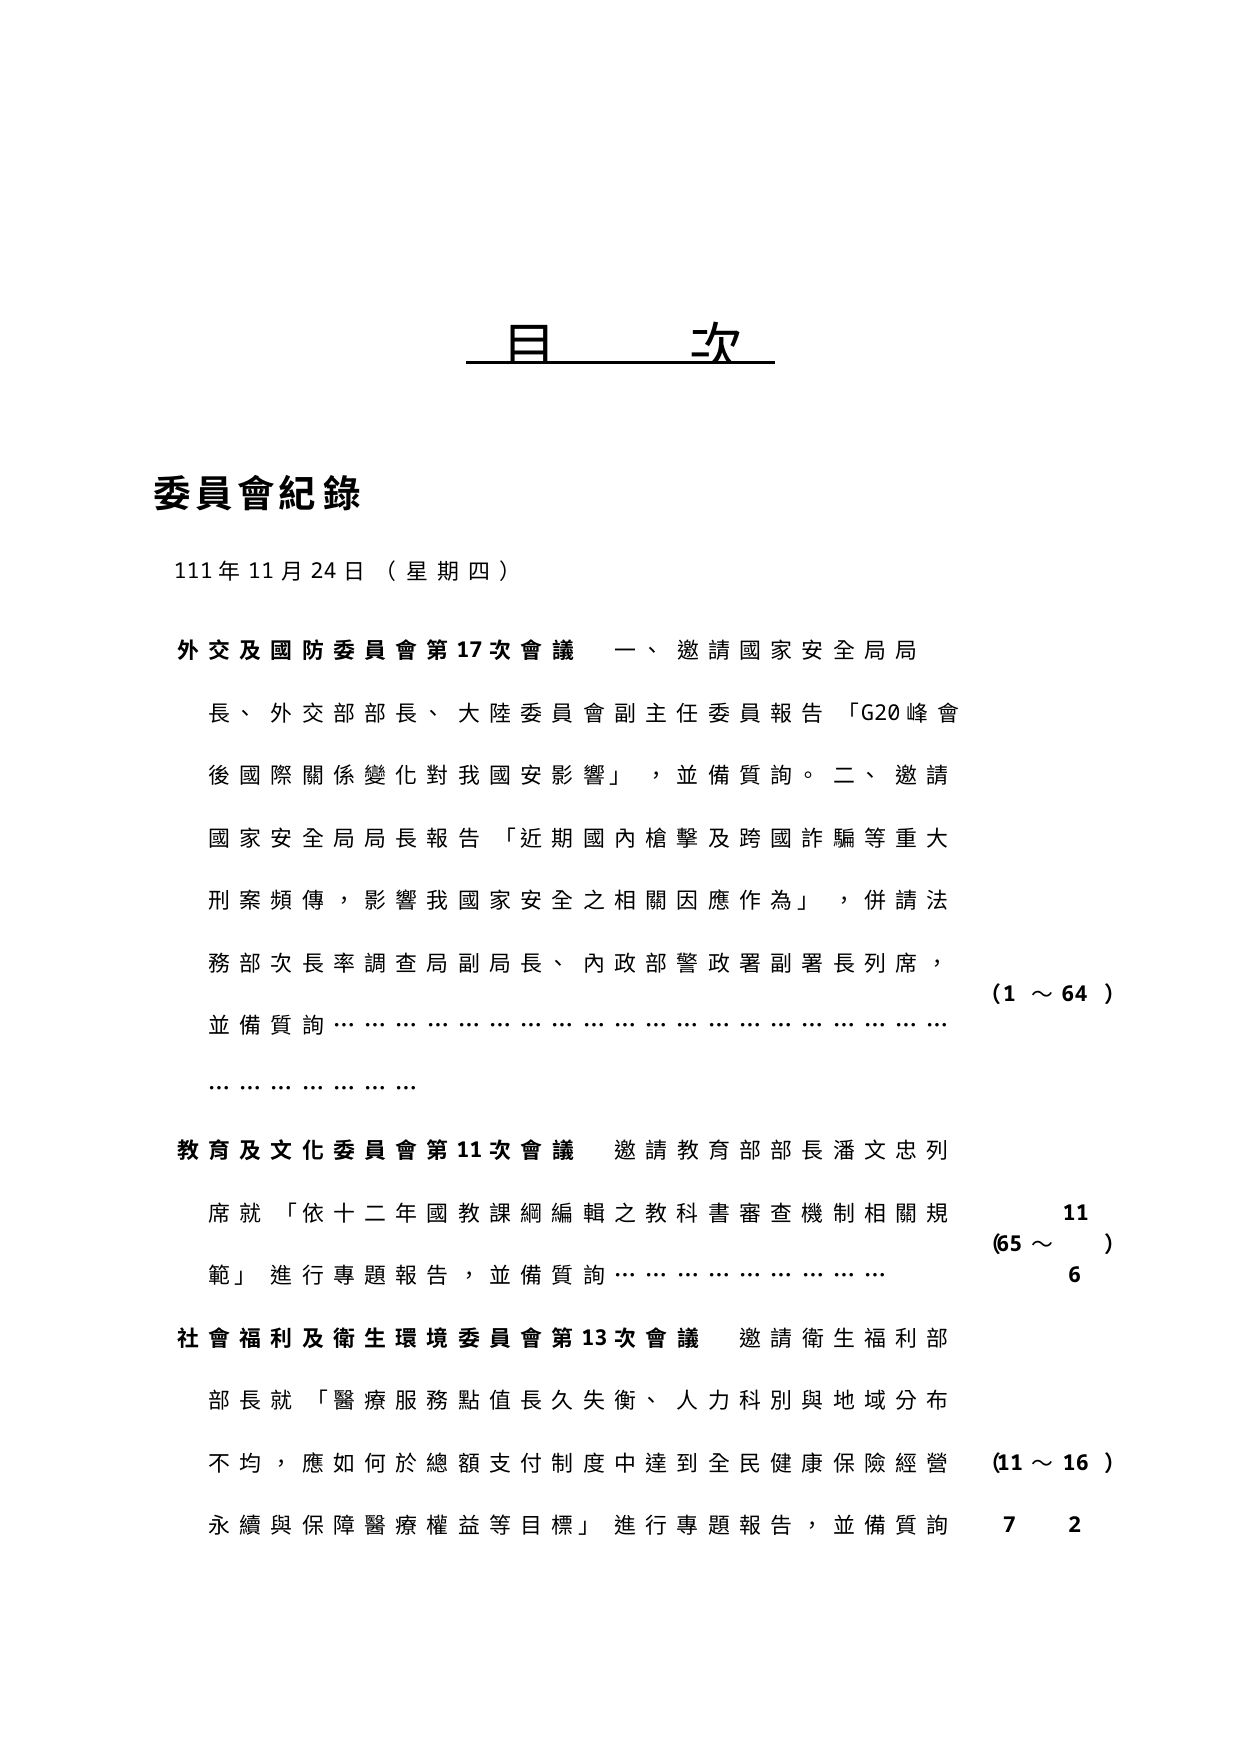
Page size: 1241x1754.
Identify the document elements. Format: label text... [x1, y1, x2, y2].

table_cell 162 [1053, 1306, 1091, 1556]
table_header 委員會紀錄 111年11月24日（星期四） [150, 443, 1108, 618]
table_cell 教育及文化委員會第11次會議 邀請教育部部長潘文忠列席就「依十二年國教課綱編輯之教科書審查機制相關規範」進行專題報告，並備質詢……………………… [150, 1118, 967, 1306]
table_cell 117 [986, 1306, 1023, 1556]
table_cell ） [1091, 618, 1108, 1118]
table_cell （ [967, 618, 986, 1118]
table_cell ） [1091, 1118, 1108, 1306]
table_cell （ [967, 1306, 986, 1556]
table_cell 65 [986, 1118, 1023, 1306]
table_cell 64 [1053, 618, 1091, 1118]
table_cell ～ [1023, 1118, 1053, 1306]
table_cell （ [967, 1118, 986, 1306]
table_cell 社會福利及衛生環境委員會第13次會議 邀請衛生福利部部長就「醫療服務點值長久失衡、人力科別與地域分布不均，應如何於總額支付制度中達到全民健康保險經營永續與保障醫療權益等目標」進行專題報告，並備質詢 [150, 1306, 967, 1556]
table_cell 1 [986, 618, 1023, 1118]
table_cell ～ [1023, 1306, 1053, 1556]
table_cell ～ [1023, 618, 1053, 1118]
table_cell ） [1091, 1306, 1108, 1556]
table_header 目 次 [466, 281, 774, 361]
table_cell 116 [1053, 1118, 1091, 1306]
table_cell 外交及國防委員會第17次會議 一、邀請國家安全局局長、外交部部長、大陸委員會副主任委員報告「G20峰會後國際關係變化對我國安影響」，並備質詢。二、邀請國家安全局局長報告「近期國內槍擊及跨國詐騙等重大刑案頻傳，影響我國家安全之相關因應作為」，併請法務部次長率調查局副局長、內政部警政署副署長列席，並備質詢……………………………………………………………………… [150, 618, 967, 1118]
